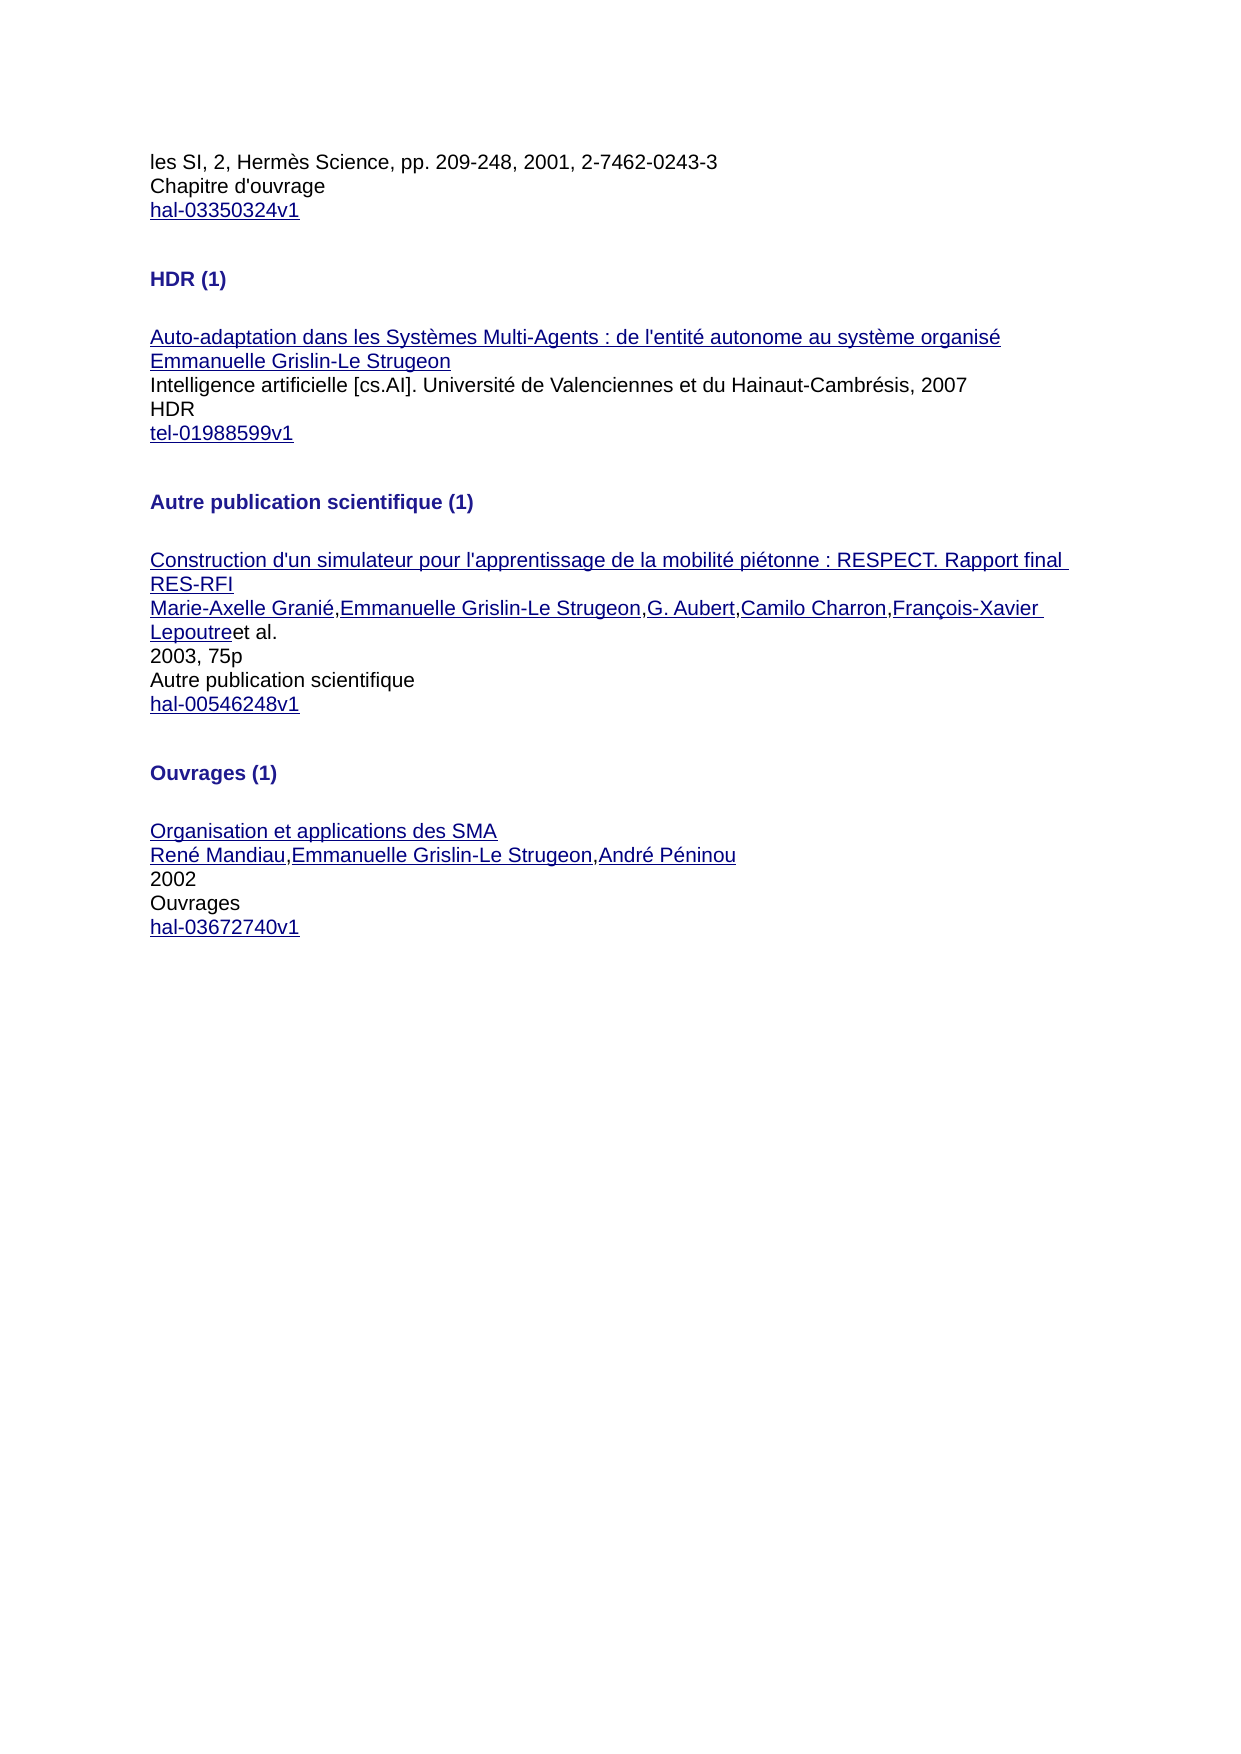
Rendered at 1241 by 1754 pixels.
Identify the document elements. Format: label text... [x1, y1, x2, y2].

subtitle HDR (1) [150, 267, 1090, 291]
table_header Organisation et applications des SMA René Mandiau,Emmanuelle Grislin-Le Strugeon,André Péninou 2002 Ouvrages hal-03672740v1 [150, 819, 1090, 938]
table_header Auto-adaptation dans les Systèmes Multi-Agents : de l'entité autonome au système organisé Emmanuelle Grislin-Le Strugeon Intelligence artificielle [cs.AI]. Université de Valenciennes et du Hainaut-Cambrésis, 2007 HDR tel-01988599v1 [150, 325, 1090, 445]
table_cell Agents intelligents en interaction homme-machine dans les systèmes d'information Emmanuelle Grislin-Le Strugeon,Emmanuel Adam,Christophe Kolski Christophe Kolski. Environnements évolués et évaluation de l'IHM. Interaction Homme-machine pour les SI, 2, Hermès Science, pp. 209-248, 2001, 2-7462-0243-3 Chapitre d'ouvrage hal-03350324v1 [150, 150, 1090, 222]
subtitle Autre publication scientifique (1) [150, 489, 1090, 513]
table_header Construction d'un simulateur pour l'apprentissage de la mobilité piétonne : RESPECT. Rapport final RES-RFI Marie-Axelle Granié,Emmanuelle Grislin-Le Strugeon,G. Aubert,Camilo Charron,François-Xavier Lepoutreet al. 2003, 75p Autre publication scientifique hal-00546248v1 [150, 548, 1090, 716]
subtitle Ouvrages (1) [150, 760, 1090, 784]
